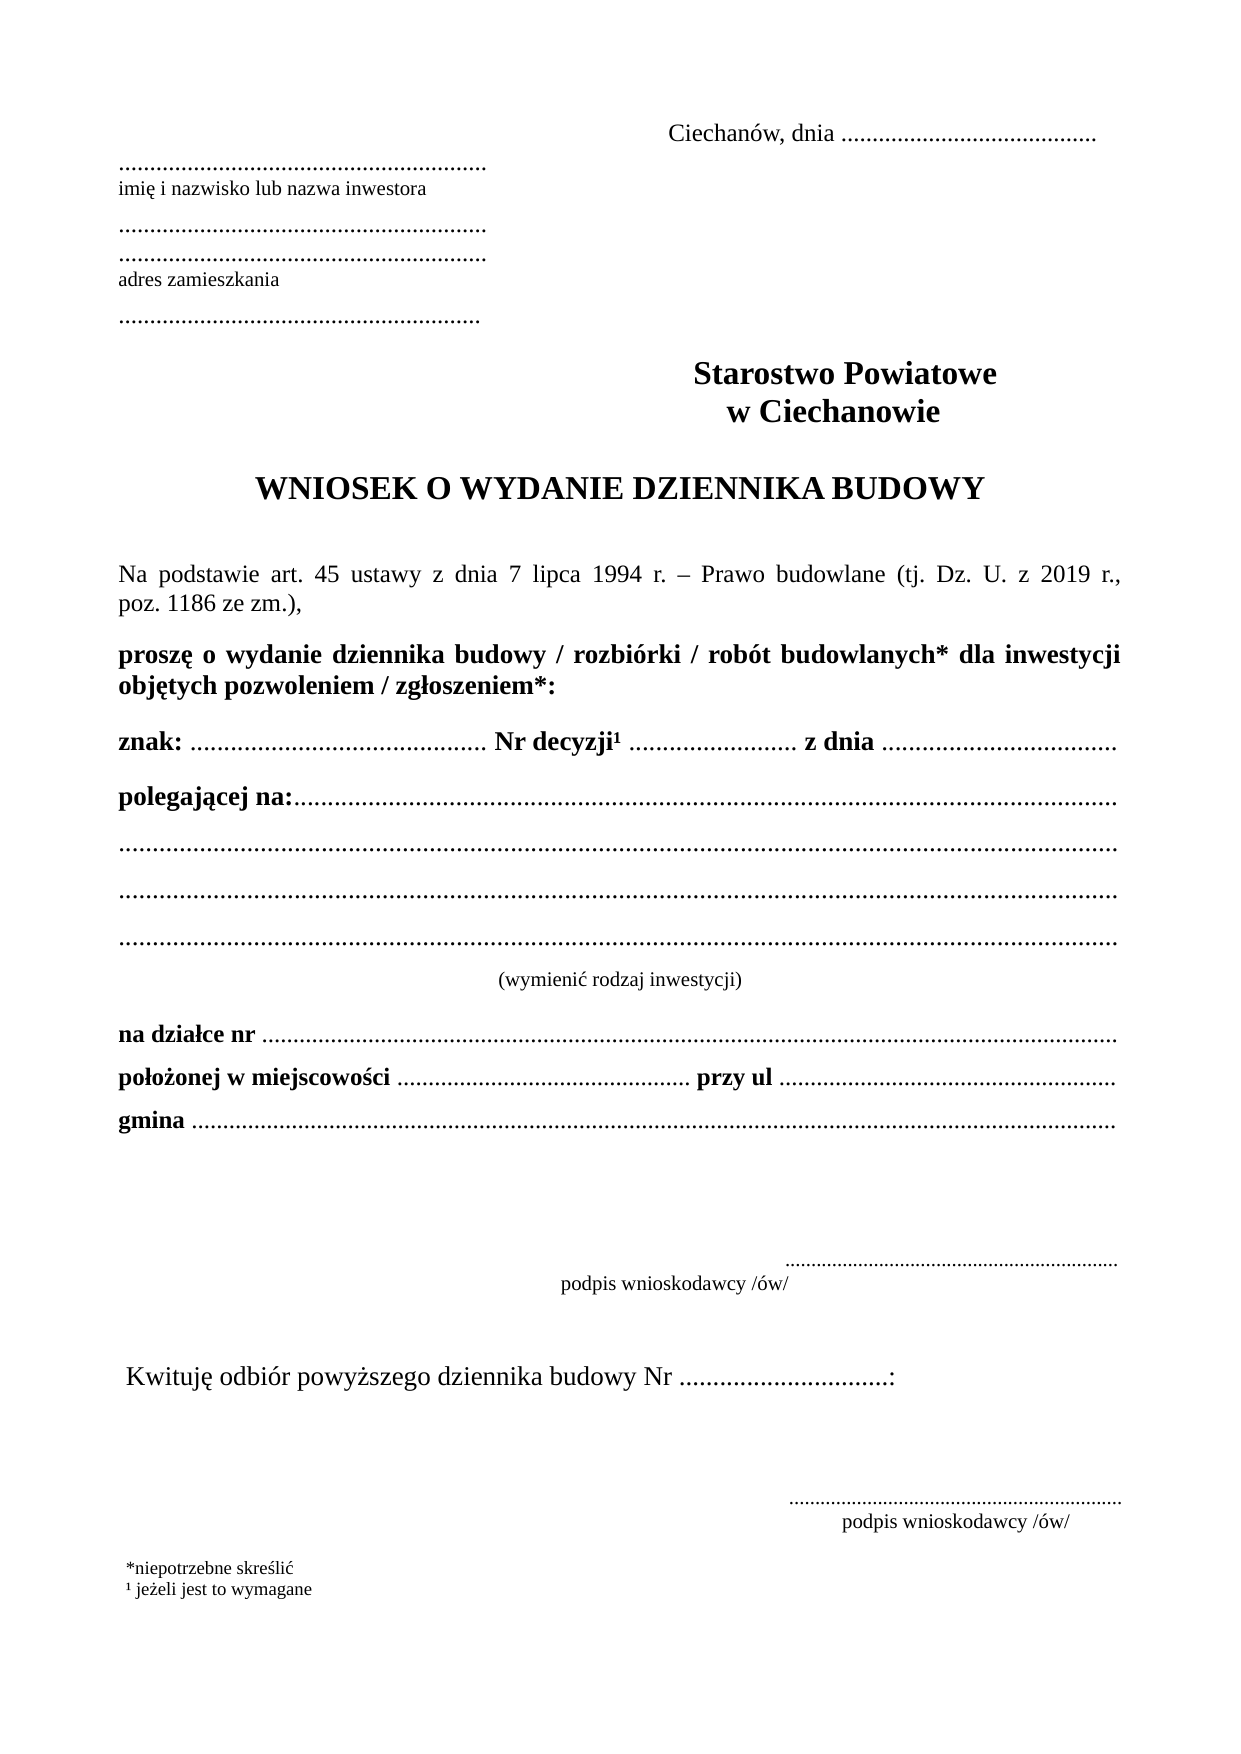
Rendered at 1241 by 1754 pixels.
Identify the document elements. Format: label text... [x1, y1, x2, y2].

text WNIOSEK O WYDANIE DZIENNIKA BUDOWY [118, 468, 1122, 507]
text imię i nazwisko lub nazwa inwestora [118, 176, 1122, 200]
text Starostwo Powiatowe [118, 353, 1122, 392]
text .......................................................... [118, 300, 1122, 329]
text proszę o wydanie dziennika budowy / rozbiórki / robót budowlanych* dla inwestycji objętych pozwoleniem / zgłoszeniem*: [118, 638, 1122, 701]
text ................................................................ [126, 1484, 1122, 1509]
text polegającej na:.......................................................................................................................... [118, 780, 1122, 811]
text gmina .................................................................................................................................................... [118, 1106, 1122, 1134]
text .................................................................................................................................................... [118, 920, 1122, 951]
text ........................................................... [118, 209, 1122, 238]
text znak: ............................................ Nr decyzji¹ ......................... z dnia ................................... [118, 725, 1122, 756]
text adres zamieszkania [118, 267, 1122, 291]
text położonej w miejscowości ............................................... przy ul ...................................................... [118, 1062, 1122, 1091]
text Na podstawie art. 45 ustawy z dnia 7 lipca 1994 r. – Prawo budowlane (tj. Dz. U. z 2019 r., poz. 1186 ze zm.), [118, 559, 1122, 617]
text w Ciechanowie [118, 392, 1122, 430]
text ¹ jeżeli jest to wymagane [126, 1578, 1122, 1600]
text ........................................................... [118, 238, 1122, 267]
text na działce nr ......................................................................................................................................... [118, 1019, 1122, 1048]
text podpis wnioskodawcy /ów/ [118, 1271, 1122, 1295]
text Kwituję odbiór powyższego dziennika budowy Nr ...............................: [126, 1360, 1122, 1391]
text *niepotrzebne skreślić [126, 1557, 1122, 1578]
text .................................................................................................................................................... [118, 827, 1122, 858]
text .................................................................................................................................................... [118, 873, 1122, 904]
text podpis wnioskodawcy /ów/ [118, 1509, 1122, 1533]
text (wymienić rodzaj inwestycji) [118, 967, 1122, 991]
text ................................................................ [118, 1247, 1122, 1271]
text Ciechanów, dnia ......................................... [118, 118, 1122, 147]
text ........................................................... [118, 147, 1122, 176]
